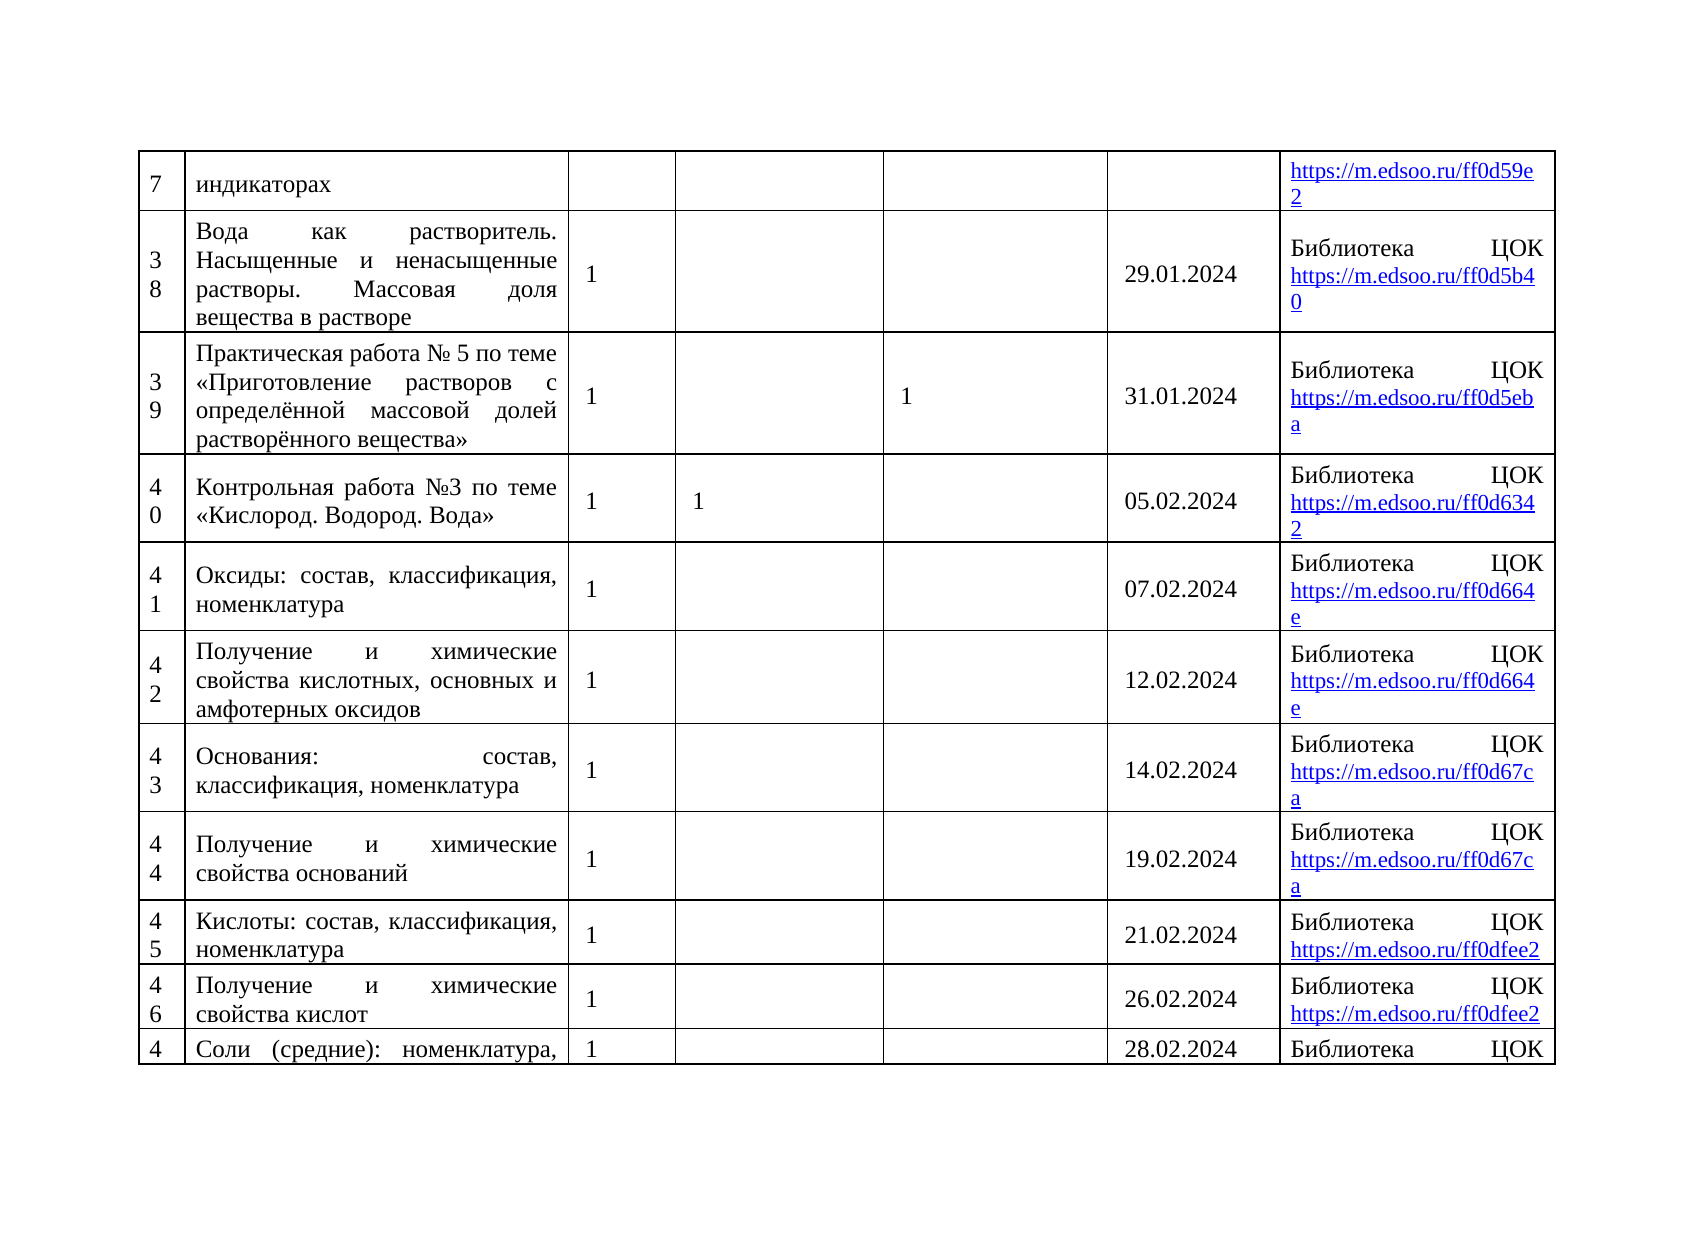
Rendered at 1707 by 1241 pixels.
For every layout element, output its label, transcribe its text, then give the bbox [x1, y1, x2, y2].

table_cell 46 [140, 965, 184, 1027]
table_cell 1 [569, 543, 675, 629]
table_cell [676, 901, 883, 963]
table_cell Библиотека ЦОК https://m.edsoo.ru/ff0d5eba [1281, 333, 1554, 453]
table_cell 1 [569, 901, 675, 963]
table_cell Библиотека ЦОК https://m.edsoo.ru/ff0d5b40 [1281, 211, 1554, 331]
table_cell 1 [569, 724, 675, 811]
table_cell 31.01.2024 [1108, 333, 1279, 453]
table_cell [676, 631, 883, 722]
table_cell Основания: состав, классификация, номенклатура [186, 724, 568, 811]
table_cell Библиотека ЦОК https://m.edsoo.ru/ff0d664e [1281, 631, 1554, 722]
table_cell [884, 631, 1107, 722]
table_cell [676, 333, 883, 453]
table_cell Получение и химические свойства оснований [186, 812, 568, 899]
table_cell [884, 211, 1107, 331]
table_cell 07.02.2024 [1108, 543, 1279, 629]
table_cell 42 [140, 631, 184, 722]
table_cell Библиотека ЦОК https://m.edsoo.ru/ff0d664e [1281, 543, 1554, 629]
table_cell 14.02.2024 [1108, 724, 1279, 811]
table_cell Получение и химические свойства кислотных, основных и амфотерных оксидов [186, 631, 568, 722]
table_cell [884, 543, 1107, 629]
table_cell 1 [569, 965, 675, 1027]
table_cell 1 [569, 333, 675, 453]
table_cell 21.02.2024 [1108, 901, 1279, 963]
table_cell 38 [140, 211, 184, 331]
table_cell 19.02.2024 [1108, 812, 1279, 899]
table_cell индикаторах [186, 152, 568, 209]
table_cell 39 [140, 333, 184, 453]
table_cell 40 [140, 455, 184, 541]
table_cell https://m.edsoo.ru/ff0d59e2 [1281, 152, 1554, 209]
table_cell Кислоты: состав, классификация, номенклатура [186, 901, 568, 963]
table_cell 41 [140, 543, 184, 629]
table_cell [884, 455, 1107, 541]
table_cell 1 [676, 455, 883, 541]
table_cell Вода как растворитель. Насыщенные и ненасыщенные растворы. Массовая доля вещества в растворе [186, 211, 568, 331]
table_cell 1 [569, 455, 675, 541]
table_cell 1 [884, 333, 1107, 453]
table_cell 45 [140, 901, 184, 963]
table_cell [884, 901, 1107, 963]
table_cell [884, 965, 1107, 1027]
table_cell Библиотека ЦОК https://m.edsoo.ru/ff0dfee2 [1281, 965, 1554, 1027]
table_cell Библиотека ЦОК [1281, 1029, 1554, 1063]
table_cell Получение и химические свойства кислот [186, 965, 568, 1027]
table_cell 4 [140, 1029, 184, 1063]
table_cell [884, 724, 1107, 811]
table_cell 05.02.2024 [1108, 455, 1279, 541]
table_cell Библиотека ЦОК https://m.edsoo.ru/ff0d6342 [1281, 455, 1554, 541]
table_cell 7 [140, 152, 184, 209]
table_cell [676, 724, 883, 811]
table_cell [676, 543, 883, 629]
table_cell 28.02.2024 [1108, 1029, 1279, 1063]
table_cell [676, 152, 883, 209]
table_cell 12.02.2024 [1108, 631, 1279, 722]
table_cell [569, 152, 675, 209]
table_cell [884, 1029, 1107, 1063]
table_cell 1 [569, 1029, 675, 1063]
table_cell 1 [569, 812, 675, 899]
table_cell Оксиды: состав, классификация, номенклатура [186, 543, 568, 629]
table_cell [676, 965, 883, 1027]
table_cell 1 [569, 631, 675, 722]
table_cell 1 [569, 211, 675, 331]
table_cell [676, 211, 883, 331]
table_cell 26.02.2024 [1108, 965, 1279, 1027]
table_cell Контрольная работа №3 по теме «Кислород. Водород. Вода» [186, 455, 568, 541]
table_cell Практическая работа № 5 по теме «Приготовление растворов с определённой массовой долей растворённого вещества» [186, 333, 568, 453]
table_cell [1108, 152, 1279, 209]
table_cell [676, 1029, 883, 1063]
table_cell Библиотека ЦОК https://m.edsoo.ru/ff0d67ca [1281, 812, 1554, 899]
table_cell Библиотека ЦОК https://m.edsoo.ru/ff0d67ca [1281, 724, 1554, 811]
table_cell Соли (средние): номенклатура, [186, 1029, 568, 1063]
table_cell [884, 812, 1107, 899]
table_cell 29.01.2024 [1108, 211, 1279, 331]
table_cell 44 [140, 812, 184, 899]
table_cell Библиотека ЦОК https://m.edsoo.ru/ff0dfee2 [1281, 901, 1554, 963]
table_cell [676, 812, 883, 899]
table_cell 43 [140, 724, 184, 811]
table_cell [884, 152, 1107, 209]
